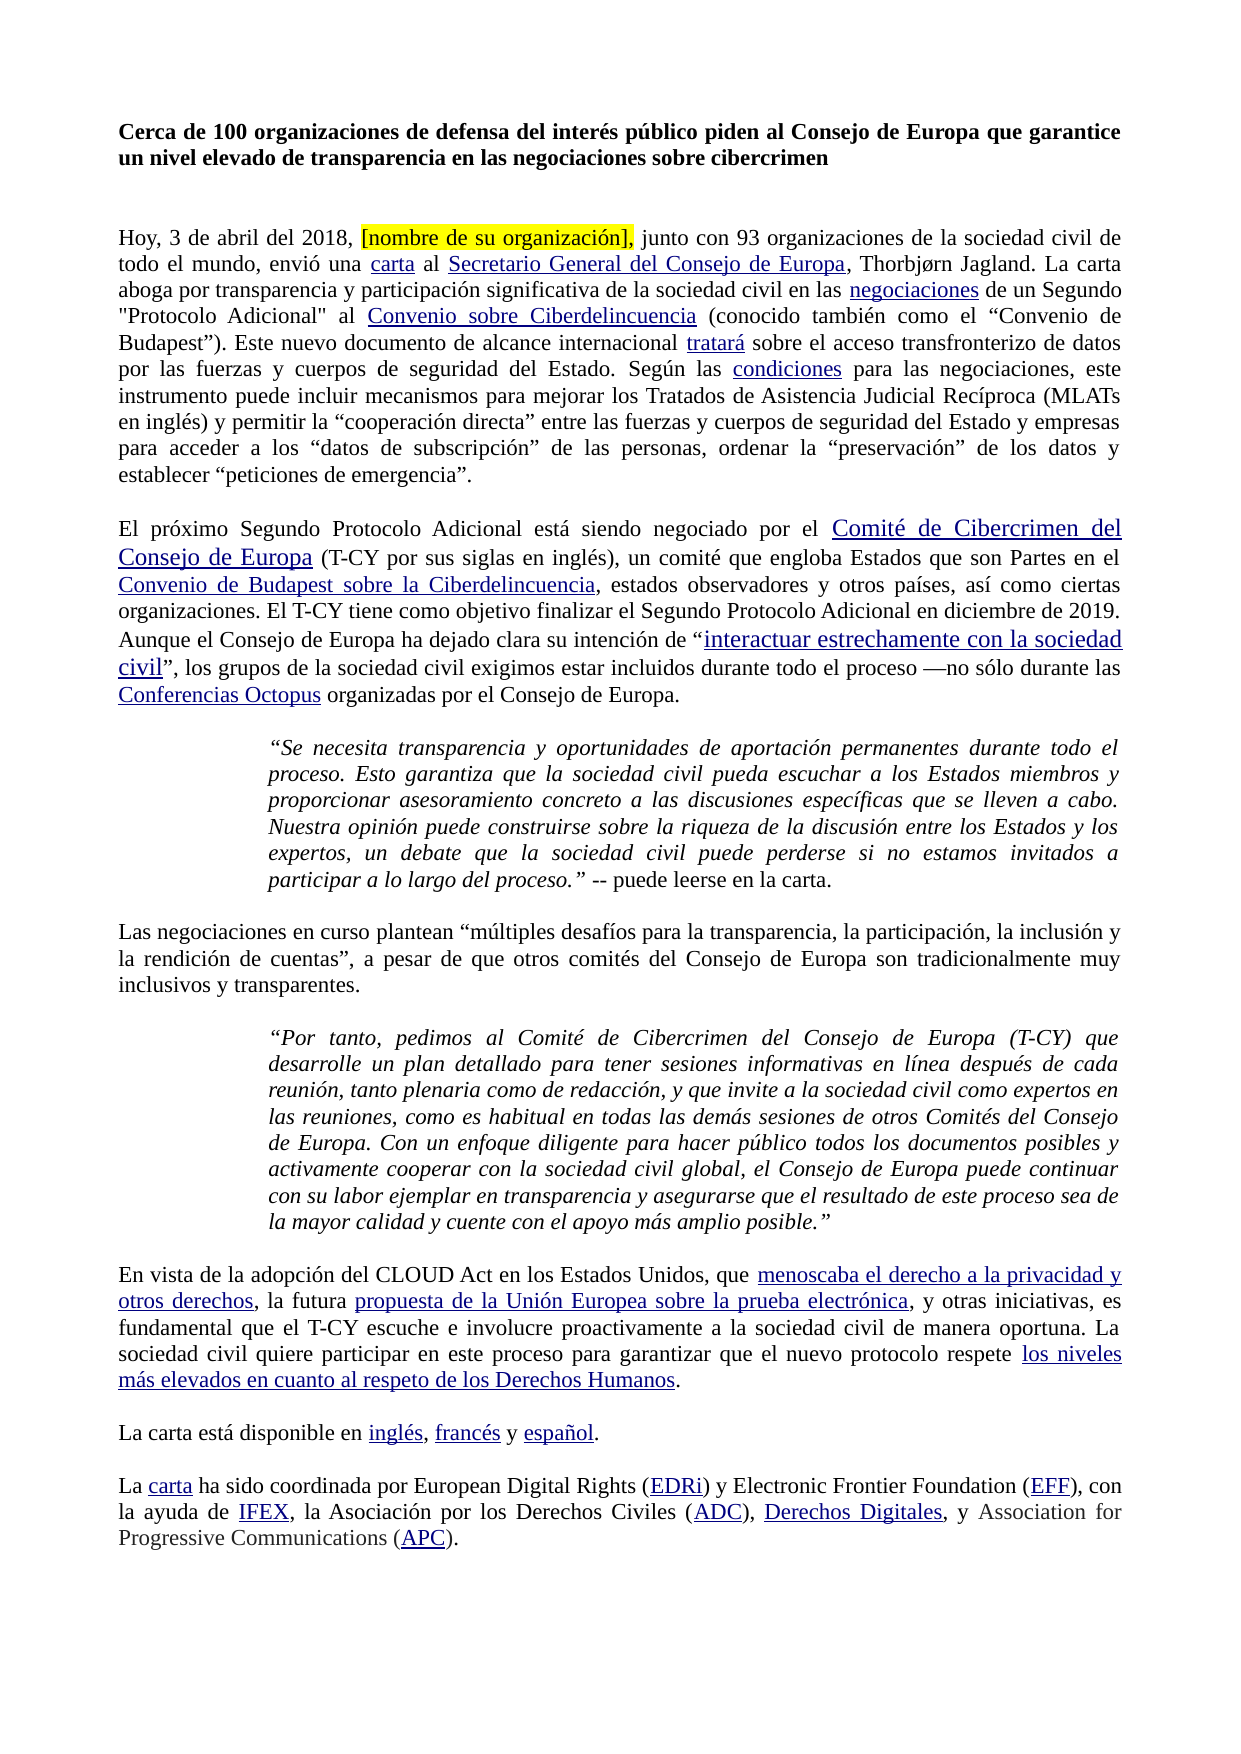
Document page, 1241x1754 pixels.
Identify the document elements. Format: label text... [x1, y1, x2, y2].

text “Por tanto, pedimos al Comité de Cibercrimen del Consejo de Europa (T-CY) que desarrolle un plan detallado para tener sesiones informativas en línea después de cada reunión, tanto plenaria como de redacción, y que invite a la sociedad civil como expertos en las reuniones, como es habitual en todas las demás sesiones de otros Comités del Consejo de Europa. Con un enfoque diligente para hacer público todos los documentos posibles y activamente cooperar con la sociedad civil global, el Consejo de Europa puede continuar con su labor ejemplar en transparencia y asegurarse que el resultado de este proceso sea de la mayor calidad y cuente con el apoyo más amplio posible.” [268, 1024, 1122, 1234]
text “Se necesita transparencia y oportunidades de aportación permanentes durante todo el proceso. Esto garantiza que la sociedad civil pueda escuchar a los Estados miembros y proporcionar asesoramiento concreto a las discusiones específicas que se lleven a cabo. Nuestra opinión puede construirse sobre la riqueza de la discusión entre los Estados y los expertos, un debate que la sociedad civil puede perderse si no estamos invitados a participar a lo largo del proceso.” -- puede leerse en la carta. [268, 734, 1122, 892]
text En vista de la adopción del CLOUD Act en los Estados Unidos, que menoscaba el derecho a la privacidad y otros derechos, la futura propuesta de la Unión Europea sobre la prueba electrónica, y otras iniciativas, es fundamental que el T-CY escuche e involucre proactivamente a la sociedad civil de manera oportuna. La sociedad civil quiere participar en este proceso para garantizar que el nuevo protocolo respete los niveles más elevados en cuanto al respeto de los Derechos Humanos. [118, 1261, 1122, 1393]
text La carta ha sido coordinada por European Digital Rights (EDRi) y Electronic Frontier Foundation (EFF), con la ayuda de IFEX, la Asociación por los Derechos Civiles (ADC), Derechos Digitales, y Association for Progressive Communications (APC). [118, 1472, 1122, 1551]
text Las negociaciones en curso plantean “múltiples desafíos para la transparencia, la participación, la inclusión y la rendición de cuentas”, a pesar de que otros comités del Consejo de Europa son tradicionalmente muy inclusivos y transparentes. [118, 918, 1122, 997]
text El próximo Segundo Protocolo Adicional está siendo negociado por el Comité de Cibercrimen del Consejo de Europa (T-CY por sus siglas en inglés), un comité que engloba Estados que son Partes en el Convenio de Budapest sobre la Ciberdelincuencia, estados observadores y otros países, así como ciertas organizaciones. El T-CY tiene como objetivo finalizar el Segundo Protocolo Adicional en diciembre de 2019. Aunque el Consejo de Europa ha dejado clara su intención de “interactuar estrechamente con la sociedad civil”, los grupos de la sociedad civil exigimos estar incluidos durante todo el proceso —no sólo durante las Conferencias Octopus organizadas por el Consejo de Europa. [118, 513, 1122, 707]
subtitle Cerca de 100 organizaciones de defensa del interés público piden al Consejo de Europa que garantice un nivel elevado de transparencia en las negociaciones sobre cibercrimen [118, 118, 1122, 171]
text Hoy, 3 de abril del 2018, [nombre de su organización], junto con 93 organizaciones de la sociedad civil de todo el mundo, envió una carta al Secretario General del Consejo de Europa, Thorbjørn Jagland. La carta aboga por transparencia y participación significativa de la sociedad civil en las negociaciones de un Segundo "Protocolo Adicional" al Convenio sobre Ciberdelincuencia (conocido también como el “Convenio de Budapest”). Este nuevo documento de alcance internacional tratará sobre el acceso transfronterizo de datos por las fuerzas y cuerpos de seguridad del Estado. Según las condiciones para las negociaciones, este instrumento puede incluir mecanismos para mejorar los Tratados de Asistencia Judicial Recíproca (MLATs en inglés) y permitir la “cooperación directa” entre las fuerzas y cuerpos de seguridad del Estado y empresas para acceder a los “datos de subscripción” de las personas, ordenar la “preservación” de los datos y establecer “peticiones de emergencia”. [118, 223, 1122, 487]
text La carta está disponible en inglés, francés y español. [118, 1419, 1122, 1445]
